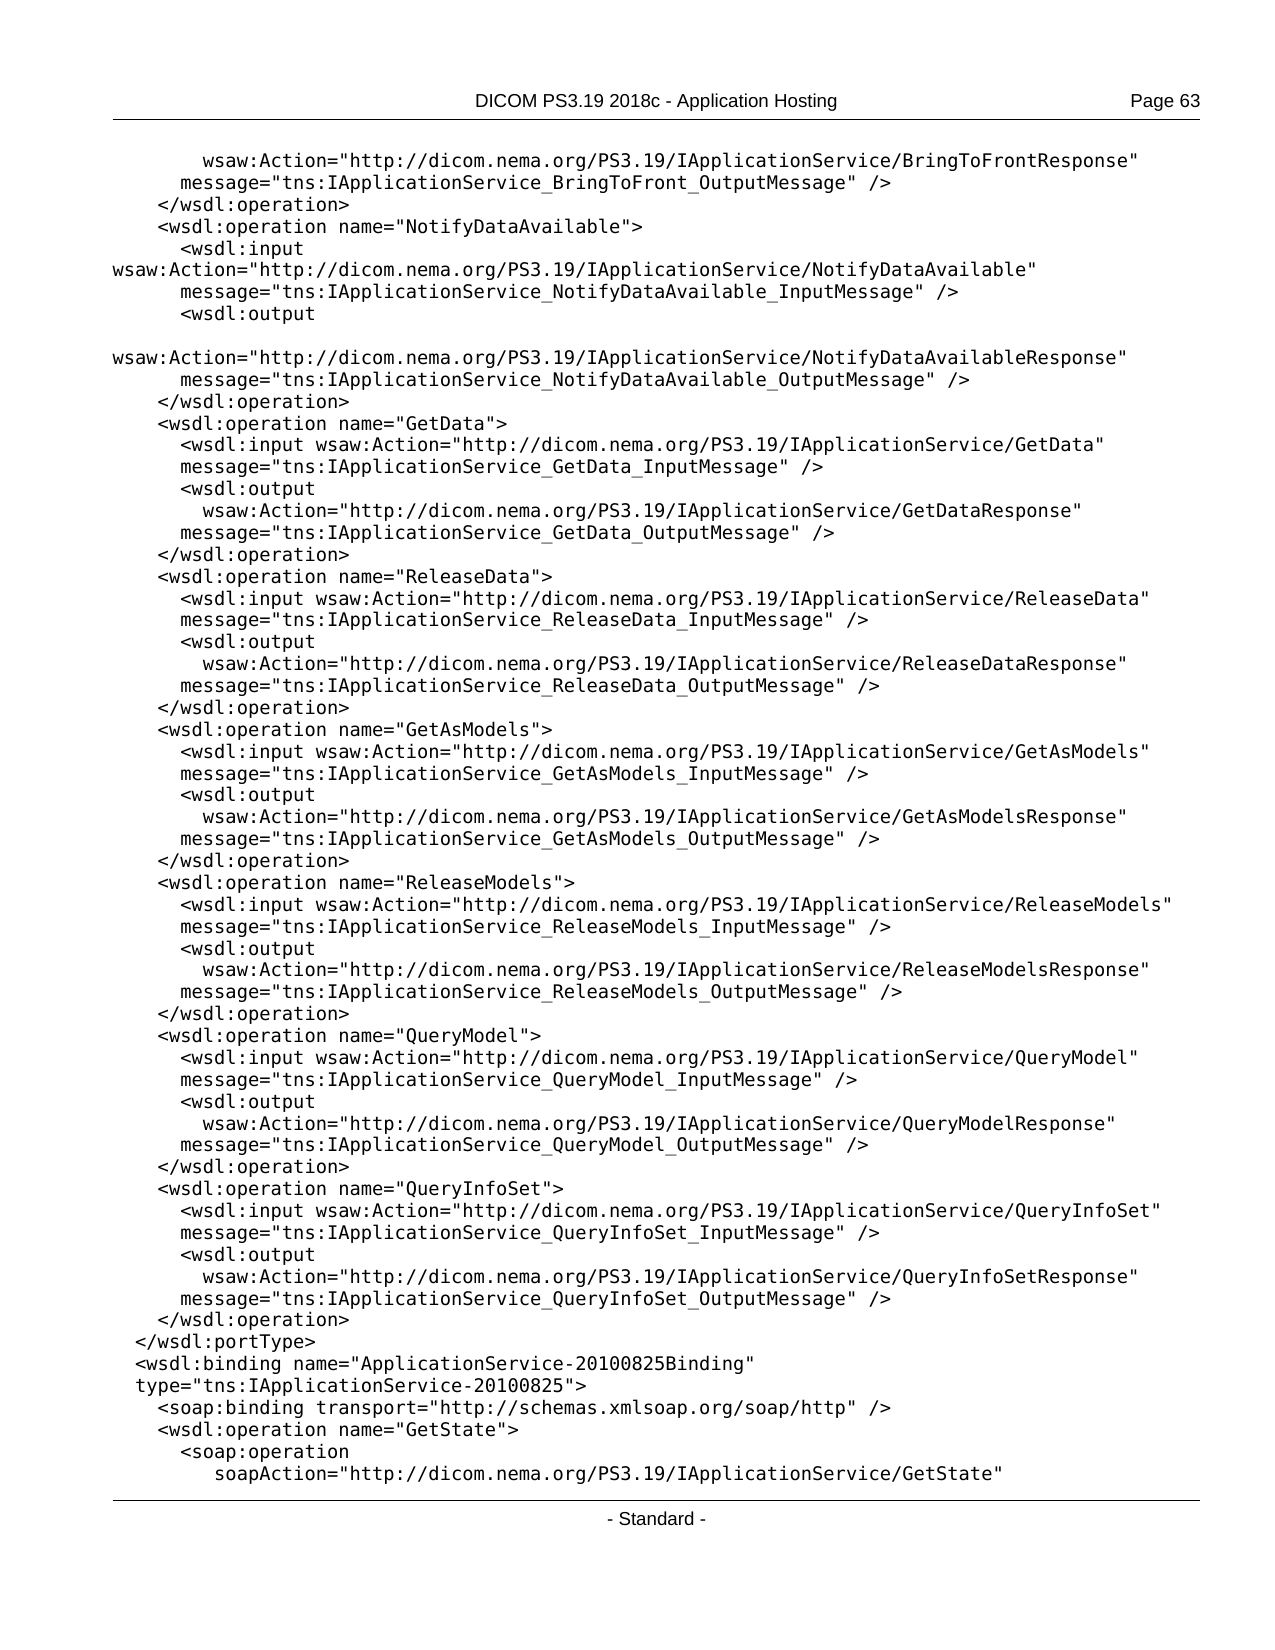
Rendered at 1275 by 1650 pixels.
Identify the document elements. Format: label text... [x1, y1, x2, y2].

text wsaw:Action="http://dicom.nema.org/PS3.19/IApplicationService/BringToFrontResponse" message="tns:IApplicationService_BringToFront_OutputMessage" /> </wsdl:operation> <wsdl:operation name="NotifyDataAvailable"> <wsdl:input wsaw:Action="http://dicom.nema.org/PS3.19/IApplicationService/NotifyDataAvailable" message="tns:IApplicationService_NotifyDataAvailable_InputMessage" /> <wsdl:output wsaw:Action="http://dicom.nema.org/PS3.19/IApplicationService/NotifyDataAvailableResponse" message="tns:IApplicationService_NotifyDataAvailable_OutputMessage" /> </wsdl:operation> <wsdl:operation name="GetData"> <wsdl:input wsaw:Action="http://dicom.nema.org/PS3.19/IApplicationService/GetData" message="tns:IApplicationService_GetData_InputMessage" /> <wsdl:output wsaw:Action="http://dicom.nema.org/PS3.19/IApplicationService/GetDataResponse" message="tns:IApplicationService_GetData_OutputMessage" /> </wsdl:operation> <wsdl:operation name="ReleaseData"> <wsdl:input wsaw:Action="http://dicom.nema.org/PS3.19/IApplicationService/ReleaseData" message="tns:IApplicationService_ReleaseData_InputMessage" /> <wsdl:output wsaw:Action="http://dicom.nema.org/PS3.19/IApplicationService/ReleaseDataResponse" message="tns:IApplicationService_ReleaseData_OutputMessage" /> </wsdl:operation> <wsdl:operation name="GetAsModels"> <wsdl:input wsaw:Action="http://dicom.nema.org/PS3.19/IApplicationService/GetAsModels" message="tns:IApplicationService_GetAsModels_InputMessage" /> <wsdl:output wsaw:Action="http://dicom.nema.org/PS3.19/IApplicationService/GetAsModelsResponse" message="tns:IApplicationService_GetAsModels_OutputMessage" /> </wsdl:operation> <wsdl:operation name="ReleaseModels"> <wsdl:input wsaw:Action="http://dicom.nema.org/PS3.19/IApplicationService/ReleaseModels" message="tns:IApplicationService_ReleaseModels_InputMessage" /> <wsdl:output wsaw:Action="http://dicom.nema.org/PS3.19/IApplicationService/ReleaseModelsResponse" message="tns:IApplicationService_ReleaseModels_OutputMessage" /> </wsdl:operation> <wsdl:operation name="QueryModel"> <wsdl:input wsaw:Action="http://dicom.nema.org/PS3.19/IApplicationService/QueryModel" message="tns:IApplicationService_QueryModel_InputMessage" /> <wsdl:output wsaw:Action="http://dicom.nema.org/PS3.19/IApplicationService/QueryModelResponse" message="tns:IApplicationService_QueryModel_OutputMessage" /> </wsdl:operation> <wsdl:operation name="QueryInfoSet"> <wsdl:input wsaw:Action="http://dicom.nema.org/PS3.19/IApplicationService/QueryInfoSet" message="tns:IApplicationService_QueryInfoSet_InputMessage" /> <wsdl:output wsaw:Action="http://dicom.nema.org/PS3.19/IApplicationService/QueryInfoSetResponse" message="tns:IApplicationService_QueryInfoSet_OutputMessage" /> </wsdl:operation> </wsdl:portType> <wsdl:binding name="ApplicationService-20100825Binding" type="tns:IApplicationService-20100825"> <soap:binding transport="http://schemas.xmlsoap.org/soap/http" /> <wsdl:operation name="GetState"> <soap:operation soapAction="http://dicom.nema.org/PS3.19/IApplicationService/GetState" [112, 150, 1200, 1484]
